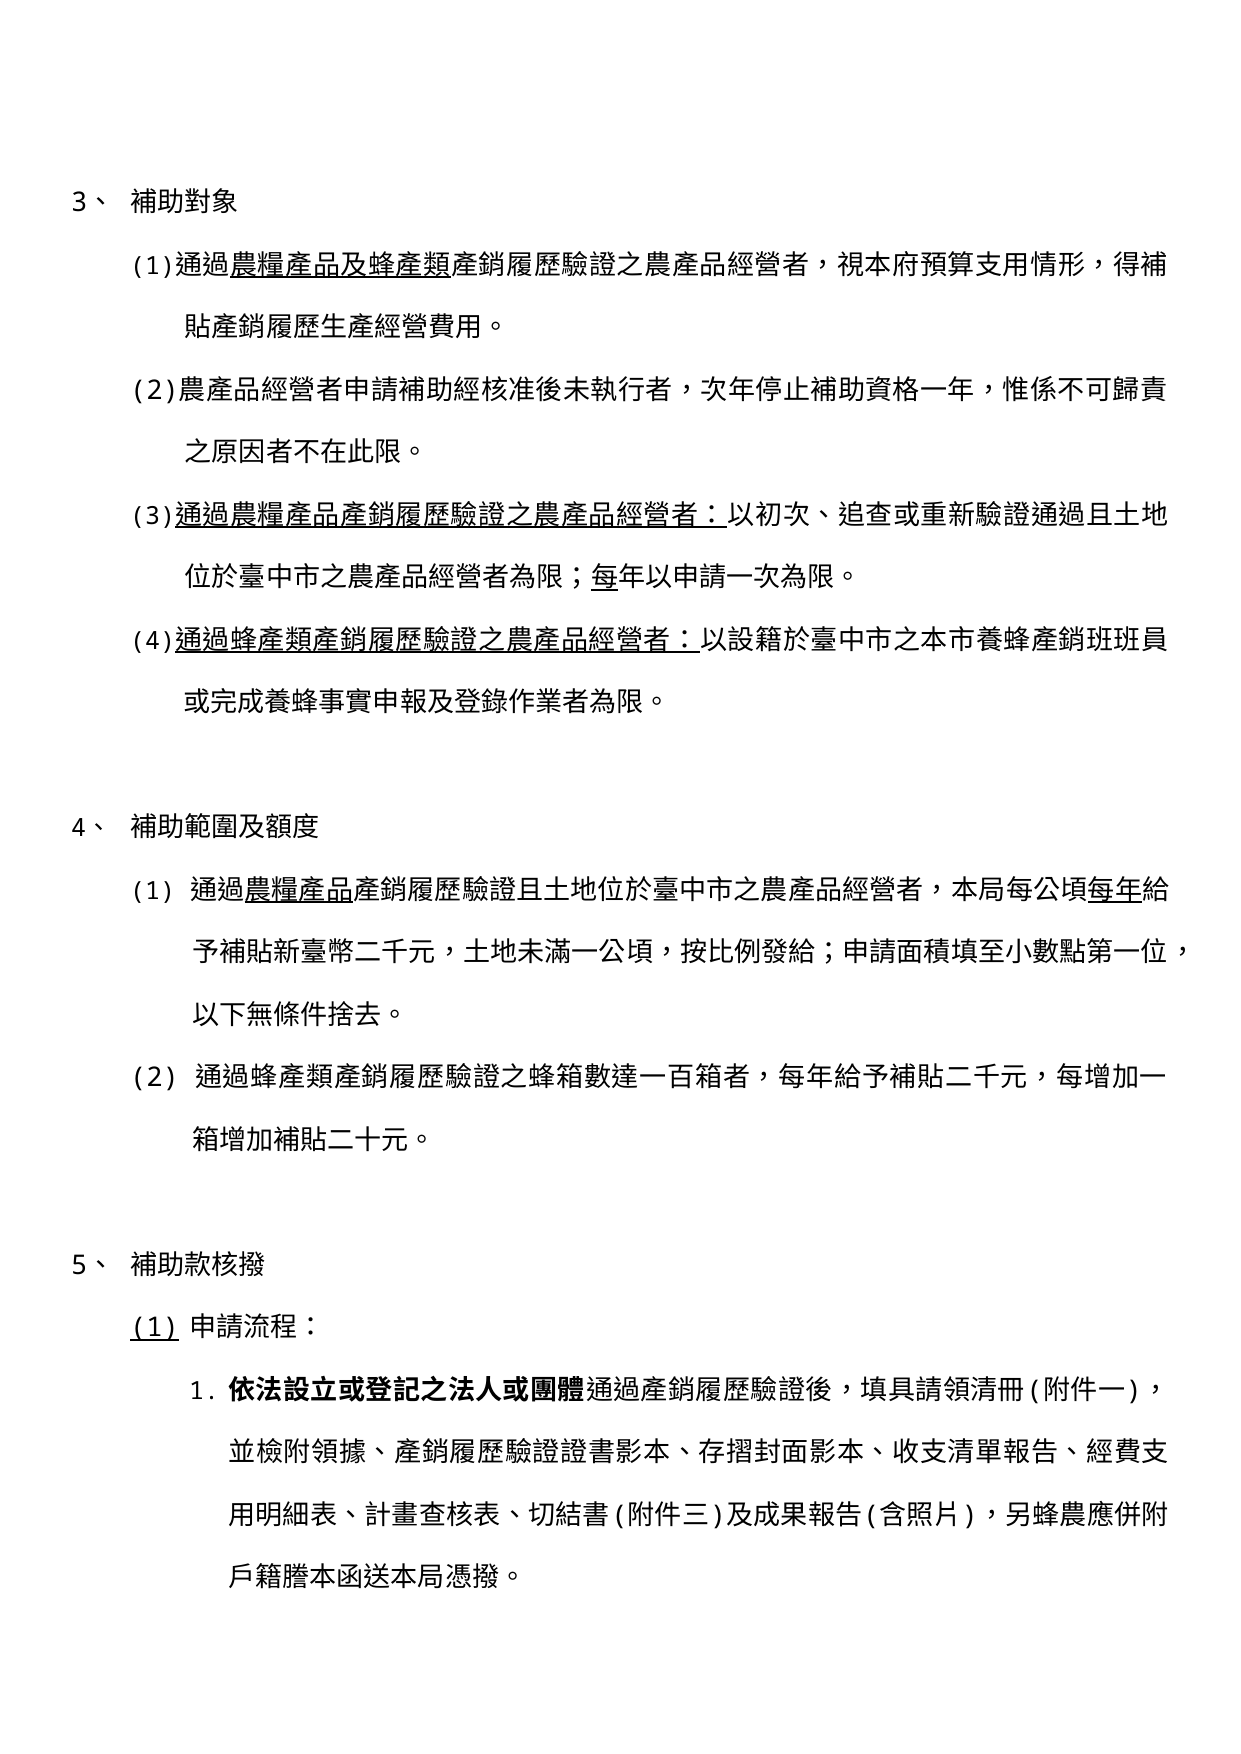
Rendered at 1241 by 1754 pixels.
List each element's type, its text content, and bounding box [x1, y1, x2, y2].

list 通過蜂產類產銷履歷驗證之農產品經營者：以設籍於臺中市之本市養蜂產銷班班員或完成養蜂事實申報及登錄作業者為限。 [130, 596, 1169, 721]
list 通過農糧產品產銷履歷驗證之農產品經營者：以初次、追查或重新驗證通過且土地位於臺中市之農產品經營者為限；每年以申請一次為限。 [130, 471, 1169, 596]
list 補助範圍及額度 [71, 783, 1169, 846]
list 農產品經營者申請補助經核准後未執行者，次年停止補助資格一年，惟係不可歸責之原因者不在此限。 [130, 346, 1169, 471]
list 申請流程： [130, 1283, 1169, 1346]
list 通過蜂產類產銷履歷驗證之蜂箱數達一百箱者，每年給予補貼二千元，每增加一箱增加補貼二十元。 [130, 1033, 1169, 1158]
list 通過農糧產品產銷履歷驗證且土地位於臺中市之農產品經營者，本局每公頃每年給予補貼新臺幣二千元，土地未滿一公頃，按比例發給；申請面積填至小數點第一位，以下無條件捨去。 [130, 846, 1169, 1033]
list 通過農糧產品及蜂產類產銷履歷驗證之農產品經營者，視本府預算支用情形，得補貼產銷履歷生產經營費用。 [130, 221, 1169, 346]
list 補助款核撥 [71, 1221, 1169, 1283]
list 依法設立或登記之法人或團體通過產銷履歷驗證後，填具請領清冊(附件一)，並檢附領據、產銷履歷驗證證書影本、存摺封面影本、收支清單報告、經費支用明細表、計畫查核表、切結書(附件三)及成果報告(含照片)，另蜂農應併附戶籍謄本函送本局憑撥。 [189, 1346, 1169, 1596]
list 補助對象 [71, 158, 1169, 221]
